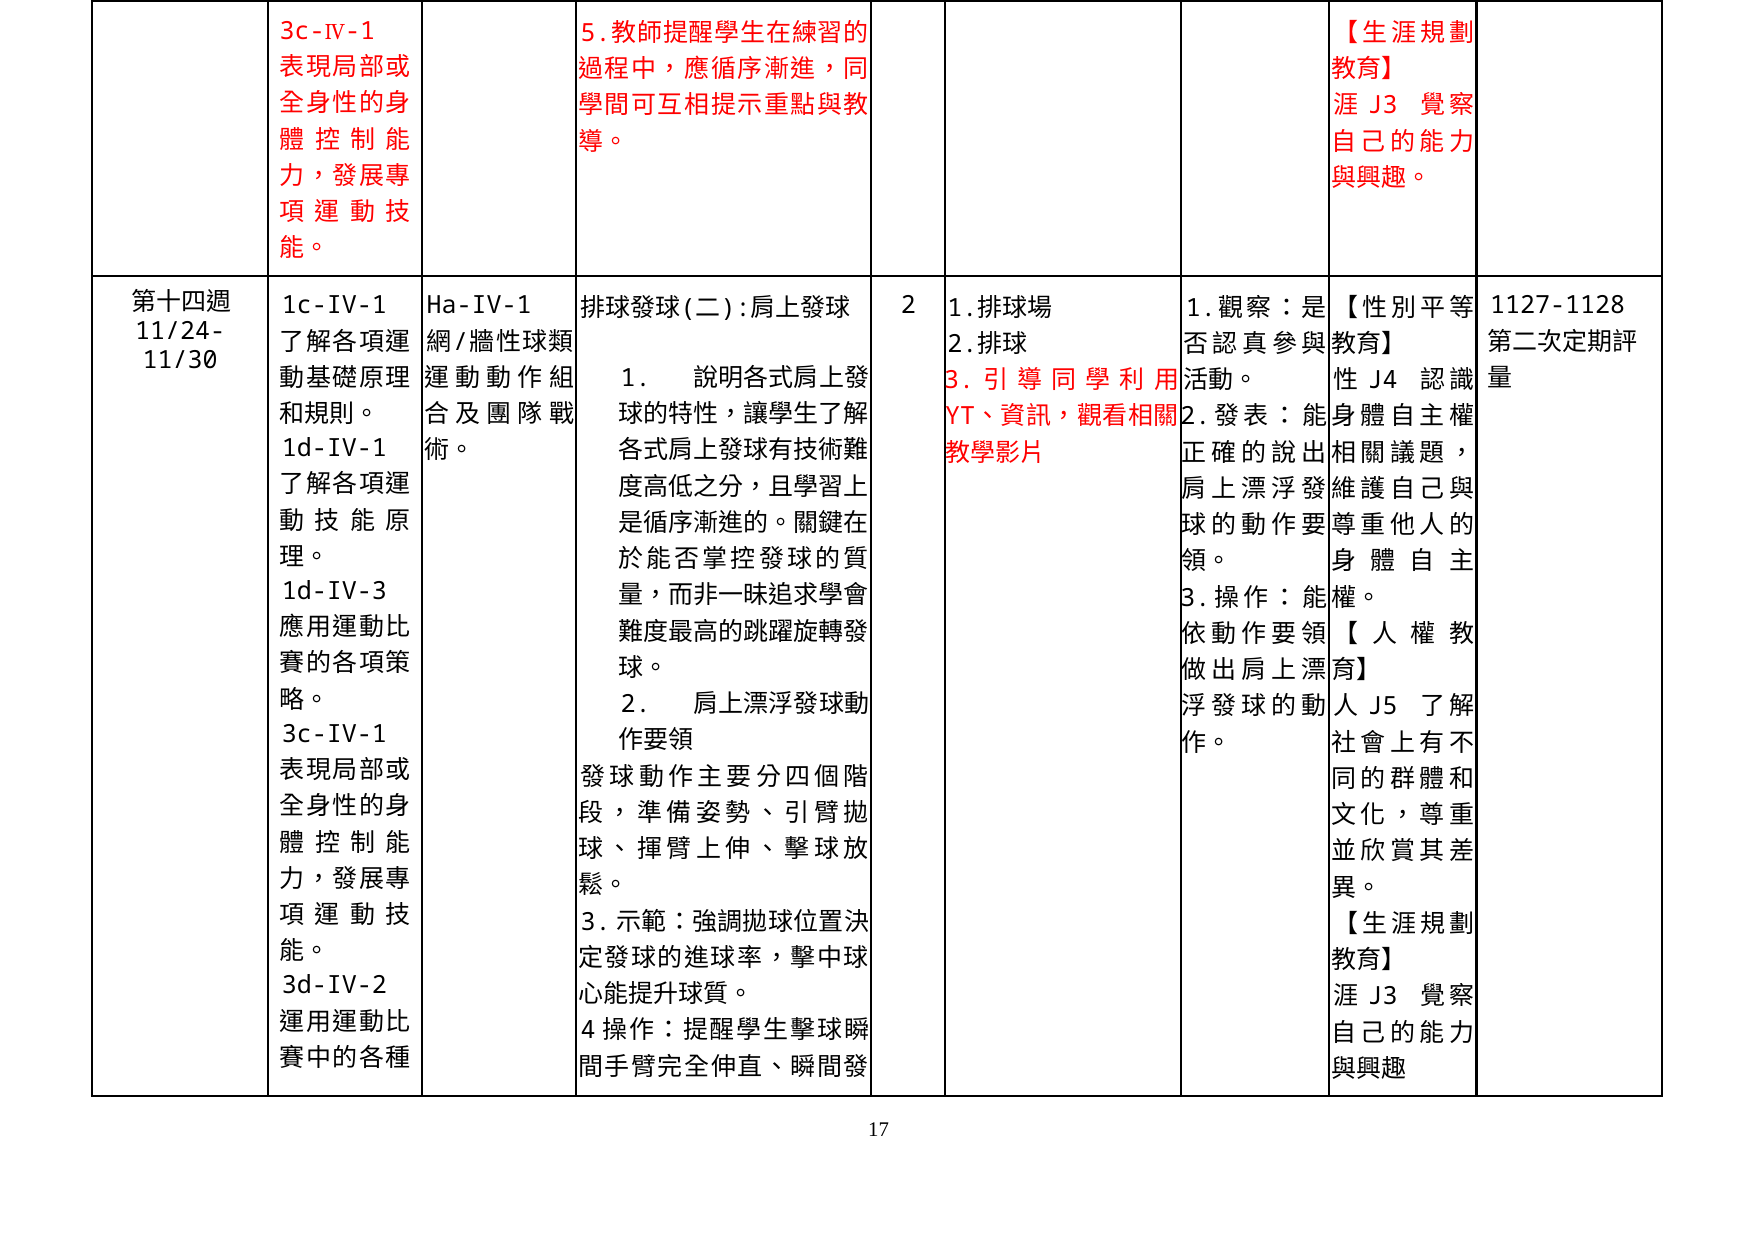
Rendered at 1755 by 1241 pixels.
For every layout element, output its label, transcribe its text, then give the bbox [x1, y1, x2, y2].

table_cell 5.教師提醒學生在練習的過程中，應循序漸進，同學間可互相提示重點與教導。 [577, 2, 870, 274]
table_cell [1478, 2, 1661, 274]
table_cell 2 [872, 277, 944, 1095]
table_cell 1.觀察：是否認真參與活動。 2.發表：能正確的說出肩上漂浮發球的動作要領。 3.操作：能依動作要領做出肩上漂浮發球的動作。 [1182, 277, 1328, 1095]
table_cell [423, 2, 575, 274]
table_cell [946, 2, 1180, 274]
table_cell 排球發球(二):肩上發球 說明各式肩上發球的特性，讓學生了解各式肩上發球有技術難度高低之分，且學習上是循序漸進的。關鍵在於能否掌控發球的質量，而非一昧追求學會難度最高的跳躍旋轉發球。 肩上漂浮發球動作要領 發球動作主要分四個階段，準備姿勢、引臂拋球、揮臂上伸、擊球放鬆。 3. 示範：強調拋球位置決定發球的進球率，擊中球心能提升球質。 4操作：提醒學生擊球瞬間手臂完全伸直、瞬間發 [577, 277, 870, 1095]
table_cell Ha-IV-1 網/牆性球類運動動作組合及團隊戰術。 [423, 277, 575, 1095]
table_cell 【生涯規劃教育】 涯J3 覺察自己的能力與興趣。 [1330, 2, 1475, 274]
table_cell 1c-IV-1 了解各項運動基礎原理和規則。 1d-IV-1 了解各項運動技能原理。 1d-IV-3 應用運動比賽的各項策略。 3c-IV-1 表現局部或全身性的身體控制能力，發展專項運動技能。 3d-IV-2 運用運動比賽中的各種 [269, 277, 421, 1095]
table_cell [872, 2, 944, 274]
table_cell [93, 2, 267, 274]
table_cell 1127-1128第二次定期評量 [1478, 277, 1661, 1095]
table_cell 【性別平等教育】 性J4 認識身體自主權相關議題，維護自己與尊重他人的身體自主權。 【人權教育】 人J5 了解社會上有不同的群體和文化，尊重並欣賞其差異。 【生涯規劃教育】 涯J3 覺察自己的能力與興趣 [1330, 277, 1475, 1095]
table_cell 第十四週11/24-11/30 [93, 277, 267, 1095]
table_cell 3c-Ⅳ-1 表現局部或全身性的身體控制能力，發展專項運動技能。 [269, 2, 421, 274]
table_cell [1182, 2, 1328, 274]
table_cell 1.排球場 2.排球 3.引導同學利用YT、資訊，觀看相關教學影片 [946, 277, 1180, 1095]
